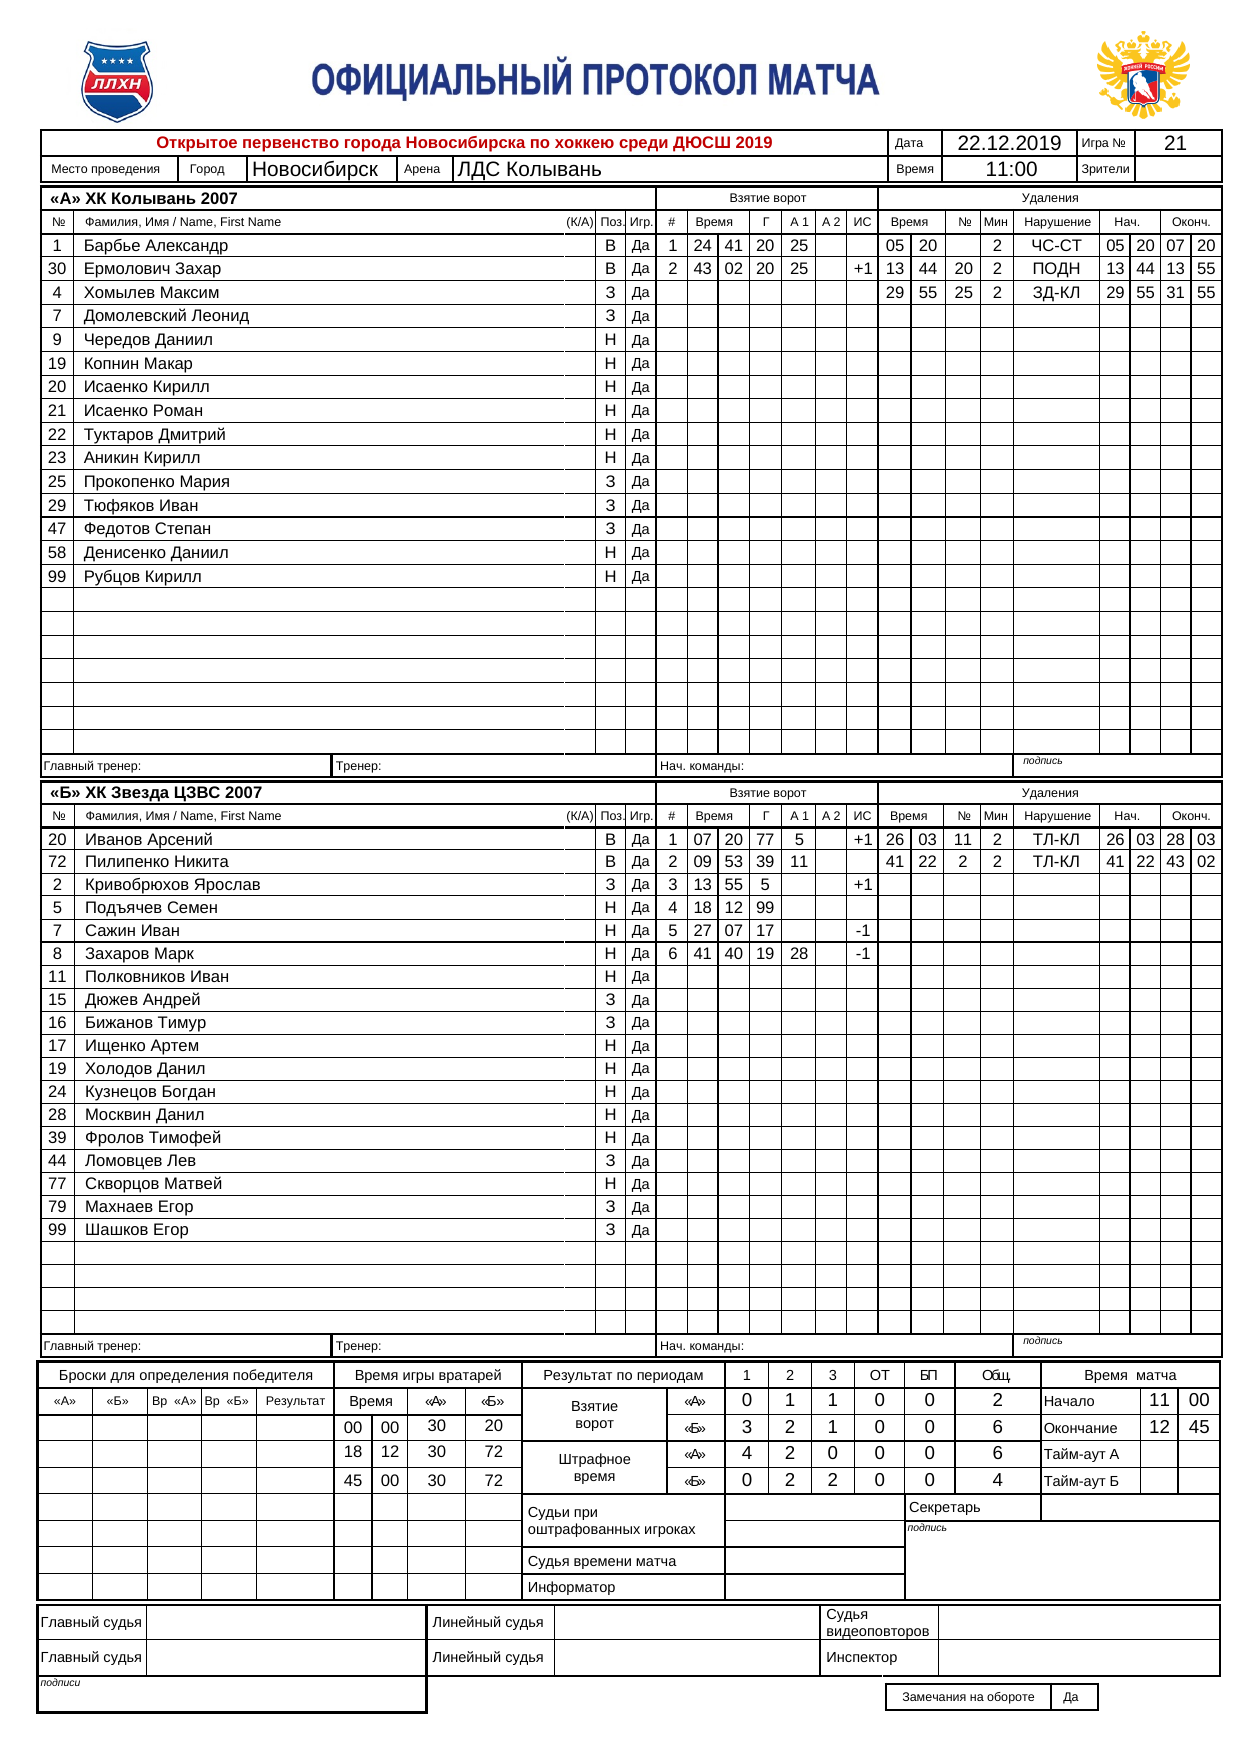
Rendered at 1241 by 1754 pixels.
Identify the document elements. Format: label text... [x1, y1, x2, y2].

table_cell [750, 518, 781, 540]
table_cell [750, 1012, 781, 1033]
table_cell [93, 1494, 147, 1520]
table_cell [847, 423, 877, 445]
table_cell 13 [1100, 257, 1129, 280]
table_cell [1014, 399, 1099, 422]
table_cell № [946, 211, 980, 233]
table_cell [750, 1058, 781, 1079]
table_cell [657, 305, 687, 327]
table_cell [782, 683, 815, 706]
table_cell [1131, 1150, 1160, 1172]
table_cell [565, 1104, 595, 1126]
table_cell [1131, 989, 1160, 1011]
table_cell ЛДС Колывань [454, 157, 887, 181]
table_cell Ищенко Артем [75, 1035, 564, 1057]
table_cell [946, 588, 980, 611]
table_cell [1161, 1173, 1190, 1195]
table_cell 00 [335, 1416, 371, 1440]
table_cell ИС [847, 211, 877, 233]
table_cell [726, 1495, 904, 1520]
table_cell [1131, 636, 1160, 658]
table_cell [816, 1058, 846, 1079]
table_cell 9 [42, 328, 73, 351]
table_cell [1099, 1682, 1220, 1711]
table_cell Оконч. [1161, 805, 1221, 826]
table_cell [847, 1058, 877, 1079]
table_cell 77 [42, 1173, 74, 1195]
table_cell [816, 470, 846, 493]
table_cell [750, 494, 781, 516]
table_cell [1014, 494, 1099, 516]
table_cell [688, 1104, 717, 1126]
table_cell [688, 1265, 717, 1287]
table_cell 2 [956, 1389, 1040, 1413]
table_cell [719, 446, 749, 469]
table_cell [1161, 399, 1190, 422]
table_cell З [596, 874, 625, 895]
table_cell [981, 896, 1013, 918]
table_cell [688, 707, 717, 729]
table_cell [1131, 730, 1160, 753]
table_cell [657, 966, 687, 987]
table_cell Линейный судья [428, 1606, 554, 1639]
table_cell [912, 1196, 943, 1218]
table_cell [847, 518, 877, 540]
table_cell [946, 235, 980, 256]
table_cell Да [626, 1081, 655, 1103]
table_cell 0 [726, 1468, 768, 1493]
table_cell [1161, 423, 1190, 445]
table_cell [750, 989, 781, 1011]
table_cell 28 [1161, 829, 1190, 849]
table_cell [912, 730, 945, 753]
table_cell [1192, 565, 1221, 587]
table_cell [750, 730, 781, 753]
table_cell Исаенко Кирилл [74, 376, 564, 398]
table_cell Да [626, 943, 655, 964]
table_cell [626, 707, 655, 729]
table_cell [1131, 612, 1160, 634]
table_cell Тренер: [333, 1335, 655, 1356]
table_cell [847, 1196, 877, 1218]
table_cell [912, 966, 943, 987]
table_cell [257, 1547, 333, 1573]
table_cell [879, 494, 910, 516]
table_cell Н [596, 896, 625, 918]
table_cell [1014, 518, 1099, 540]
table_cell [750, 612, 781, 634]
table_cell Да [626, 989, 655, 1011]
table_cell 20 [42, 829, 74, 849]
table_cell [946, 659, 980, 682]
table_cell [750, 1288, 781, 1310]
table_cell [1100, 730, 1129, 753]
table_cell [944, 989, 980, 1011]
table_cell [750, 1242, 781, 1264]
table_cell [981, 1127, 1013, 1149]
table_cell 05 [1100, 235, 1129, 256]
table_cell [657, 1012, 687, 1033]
table_cell [1131, 1219, 1160, 1241]
table_cell [565, 920, 595, 941]
table_cell [944, 1035, 980, 1057]
table_cell Н [596, 352, 625, 374]
table_cell Бижанов Тимур [75, 1012, 564, 1033]
table_cell [257, 1441, 333, 1467]
table_cell [335, 1494, 371, 1520]
table_cell [879, 659, 910, 682]
table_cell [1192, 1012, 1221, 1033]
table_cell [879, 683, 910, 706]
table_cell Да [626, 470, 655, 493]
table_cell [944, 1196, 980, 1218]
table_cell [912, 588, 945, 611]
table_cell [816, 1173, 846, 1195]
table_cell «А» [668, 1442, 724, 1467]
table_cell «А» [408, 1389, 465, 1413]
table_cell [981, 1150, 1013, 1172]
table_cell [946, 399, 980, 422]
table_cell [1014, 1012, 1099, 1033]
table_cell [816, 707, 846, 729]
table_cell Штрафное время [523, 1442, 666, 1493]
table_cell [202, 1494, 256, 1520]
table_cell [202, 1441, 256, 1467]
table_cell [1192, 943, 1221, 964]
table_cell 2 [944, 850, 980, 872]
table_cell Да [626, 376, 655, 398]
table_cell 44 [1131, 257, 1160, 280]
table_cell [782, 470, 815, 493]
table_cell [688, 636, 717, 658]
table_cell [1161, 541, 1190, 564]
table_cell [565, 470, 595, 493]
table_cell [912, 1150, 943, 1172]
table_cell [565, 730, 595, 753]
table_cell [1141, 1441, 1177, 1467]
table_cell 1 [812, 1415, 854, 1440]
table_cell Город [179, 157, 246, 181]
table_cell [257, 1416, 333, 1440]
table_cell Время [889, 157, 941, 181]
table_cell «А» [668, 1389, 724, 1413]
table_cell [202, 1468, 256, 1493]
table_cell [657, 659, 687, 682]
table_cell [981, 920, 1013, 941]
table_cell [719, 612, 749, 634]
table_cell Нач. [1100, 211, 1160, 233]
table_cell 0 [905, 1415, 954, 1440]
picture [5, 28, 1197, 129]
table_cell 00 [373, 1416, 407, 1440]
table_cell [688, 612, 717, 634]
table_cell [816, 376, 846, 398]
table_cell [912, 1288, 943, 1310]
table_cell 22 [42, 423, 73, 445]
table_header Удаления [879, 188, 1221, 209]
table_cell [1100, 920, 1129, 941]
table_cell [816, 494, 846, 516]
table_cell [944, 896, 980, 918]
table_cell 58 [42, 541, 73, 564]
table_cell [944, 874, 980, 895]
table_cell [565, 1127, 595, 1149]
table_cell [1014, 707, 1099, 729]
table_cell [39, 1574, 92, 1599]
table_cell [847, 376, 877, 398]
table_cell [565, 281, 595, 303]
table_cell [148, 1441, 201, 1467]
table_cell Новосибирск [248, 157, 396, 181]
table_cell [1100, 943, 1129, 964]
table_cell 0 [855, 1442, 904, 1467]
table_cell [657, 730, 687, 753]
table_cell [782, 399, 815, 422]
table_cell Вр «Б» [202, 1389, 256, 1413]
table_cell [466, 1521, 521, 1546]
table_header 3 [812, 1363, 854, 1387]
table_cell [565, 494, 595, 516]
table_cell [565, 1242, 595, 1264]
table_cell Исаенко Роман [74, 399, 564, 422]
table_cell [626, 1288, 655, 1310]
table_cell [1131, 1242, 1160, 1264]
table_cell 45 [1179, 1415, 1219, 1440]
table_cell Хомылев Максим [74, 281, 564, 303]
table_cell 25 [782, 235, 815, 256]
table_cell [1192, 1173, 1221, 1195]
table_cell [912, 423, 945, 445]
table_cell [816, 541, 846, 564]
table_cell [257, 1521, 333, 1546]
table_cell 13 [879, 257, 910, 280]
table_cell [1100, 1127, 1129, 1149]
table_cell [596, 1311, 625, 1333]
table_cell Холодов Данил [75, 1058, 564, 1079]
table_cell [408, 1547, 465, 1573]
table_cell [565, 305, 595, 327]
table_cell 26 [1100, 829, 1129, 849]
table_cell Рубцов Кирилл [74, 565, 564, 587]
table_cell 26 [879, 829, 910, 849]
table_cell [626, 588, 655, 611]
table_cell Да [626, 966, 655, 987]
table_cell [688, 1058, 717, 1079]
table_cell [879, 541, 910, 564]
table_cell 30 [408, 1416, 465, 1440]
table_cell Сажин Иван [75, 920, 564, 941]
table_cell Г [750, 805, 781, 826]
table_cell [1192, 612, 1221, 634]
table_cell 13 [1161, 257, 1190, 280]
table_cell Да [626, 281, 655, 303]
table_cell [1161, 874, 1190, 895]
table_cell [1161, 518, 1190, 540]
table_cell [373, 1574, 407, 1599]
table_cell Н [596, 1058, 625, 1079]
table_cell [944, 1311, 980, 1333]
table_cell [1161, 659, 1190, 682]
table_header Взятие ворот [657, 188, 877, 209]
table_cell [981, 1196, 1013, 1218]
table_cell [944, 966, 980, 987]
table_cell подпись [1014, 1335, 1221, 1356]
table_cell А 1 [782, 805, 815, 826]
table_cell 0 [855, 1389, 904, 1413]
table_cell [1161, 920, 1190, 941]
table_cell [657, 281, 687, 303]
table_cell [657, 1288, 687, 1310]
table_cell [912, 494, 945, 516]
table_cell Секретарь [906, 1495, 1040, 1520]
table_cell [879, 707, 910, 729]
table_cell [93, 1574, 147, 1599]
table_cell В [596, 235, 625, 256]
table_cell [626, 683, 655, 706]
table_cell [719, 541, 749, 564]
table_cell [596, 636, 625, 658]
table_cell # [657, 805, 687, 826]
table_cell Поз. [596, 805, 625, 826]
table_cell [626, 659, 655, 682]
table_cell Да [626, 565, 655, 587]
table_cell [750, 1127, 781, 1149]
table_cell В [596, 257, 625, 280]
table_cell З [596, 1150, 625, 1172]
table_cell [75, 1311, 564, 1333]
table_cell # [657, 211, 687, 233]
table_cell [93, 1441, 147, 1467]
table_cell [657, 989, 687, 1011]
table_cell [1131, 1081, 1160, 1103]
table_cell [782, 1219, 815, 1241]
table_cell [879, 588, 910, 611]
table_cell [565, 612, 595, 634]
table_cell [750, 1035, 781, 1057]
table_cell [1161, 730, 1190, 753]
table_cell З [596, 518, 625, 540]
table_cell [1014, 305, 1099, 327]
table_cell (К/А) [565, 211, 595, 233]
table_cell [981, 541, 1013, 564]
table_cell [719, 683, 749, 706]
table_cell [1192, 1150, 1221, 1172]
table_cell [657, 1311, 687, 1333]
table_cell 53 [719, 850, 749, 872]
table_cell [257, 1494, 333, 1520]
table_cell -1 [847, 943, 877, 964]
table_cell [148, 1574, 201, 1599]
table_cell [74, 683, 564, 706]
table_cell [1131, 1265, 1160, 1287]
table_cell [408, 1574, 465, 1599]
table_cell 16 [42, 1012, 74, 1033]
table_cell [257, 1468, 333, 1493]
table_cell [1192, 470, 1221, 493]
table_cell [688, 1173, 717, 1195]
table_cell [946, 730, 980, 753]
table_cell [688, 659, 717, 682]
table_cell [42, 612, 73, 634]
table_cell 45 [335, 1468, 371, 1493]
table_cell [1100, 1058, 1129, 1079]
table_cell [1161, 1265, 1190, 1287]
table_cell [1100, 352, 1129, 374]
table_cell [719, 1012, 749, 1033]
table_cell [1131, 1127, 1160, 1149]
table_cell Дюжев Андрей [75, 989, 564, 1011]
table_cell 55 [1192, 257, 1221, 280]
table_cell [750, 305, 781, 327]
table_cell подпись [1014, 755, 1221, 776]
table_cell 20 [750, 257, 781, 280]
table_cell [847, 1311, 877, 1333]
table_cell 30 [408, 1468, 465, 1493]
table_cell Н [596, 541, 625, 564]
table_cell [1161, 1035, 1190, 1057]
table_cell Да [626, 1219, 655, 1241]
table_cell 0 [855, 1468, 904, 1493]
table_cell [1131, 874, 1160, 895]
table_cell 30 [42, 257, 73, 280]
table_cell [1161, 494, 1190, 516]
table_cell [1100, 376, 1129, 398]
table_cell Окончание [1042, 1415, 1140, 1440]
table_cell [202, 1574, 256, 1599]
table_cell [879, 636, 910, 658]
table_cell [1141, 1468, 1177, 1493]
table_cell Москвин Данил [75, 1104, 564, 1126]
table_cell 39 [42, 1127, 74, 1149]
table_cell 28 [42, 1104, 74, 1126]
table_cell Н [596, 1104, 625, 1126]
table_cell [1100, 1311, 1129, 1333]
table_cell [912, 636, 945, 658]
table_cell [981, 1104, 1013, 1126]
table_cell [1014, 1058, 1099, 1079]
table_cell [750, 1173, 781, 1195]
table_cell [782, 1081, 815, 1103]
table_cell [1131, 1058, 1160, 1079]
table_cell [74, 636, 564, 658]
table_cell Судьи при оштрафованных игроках [523, 1495, 724, 1546]
table_cell [912, 352, 945, 374]
table_cell [688, 470, 717, 493]
table_cell [912, 1058, 943, 1079]
table_cell 44 [42, 1150, 74, 1172]
table_cell [782, 874, 815, 895]
table_cell [1192, 1219, 1221, 1241]
table_cell [912, 1127, 943, 1149]
table_cell [1100, 683, 1129, 706]
table_header Удаления [879, 783, 1221, 803]
table_cell [1014, 1196, 1099, 1218]
table_cell 03 [1192, 829, 1221, 849]
table_cell [565, 1058, 595, 1079]
table_cell [879, 305, 910, 327]
table_cell [719, 1242, 749, 1264]
table_cell [847, 588, 877, 611]
table_cell Прокопенко Мария [74, 470, 564, 493]
table_cell Да [626, 920, 655, 941]
table_cell [981, 683, 1013, 706]
table_cell [946, 683, 980, 706]
table_cell [1014, 1288, 1099, 1310]
table_cell 4 [42, 281, 73, 303]
table_cell [626, 636, 655, 658]
table_cell [596, 612, 625, 634]
table_cell [912, 446, 945, 469]
table_cell [847, 1012, 877, 1033]
table_cell Да [626, 305, 655, 327]
table_cell Да [626, 829, 655, 849]
table_cell Место проведения [42, 157, 177, 181]
table_cell [1131, 896, 1160, 918]
table_cell [1192, 1242, 1221, 1264]
table_cell [879, 1311, 910, 1333]
table_cell Да [626, 1012, 655, 1033]
table_cell [816, 1127, 846, 1149]
table_cell [981, 612, 1013, 634]
table_cell [688, 1196, 717, 1218]
table_cell [1100, 470, 1129, 493]
table_cell [912, 470, 945, 493]
table_cell [148, 1468, 201, 1493]
table_cell [1014, 966, 1099, 987]
table_cell [39, 1547, 92, 1573]
table_cell [1014, 612, 1099, 634]
table_cell [879, 920, 910, 941]
table_cell [816, 1288, 846, 1310]
table_cell Фамилия, Имя / Name, First Name [75, 805, 565, 826]
table_cell [944, 1012, 980, 1033]
table_cell [42, 1242, 74, 1264]
table_cell [93, 1547, 147, 1573]
table_header Взятие ворот [657, 783, 877, 803]
table_cell [1100, 707, 1129, 729]
table_cell [750, 328, 781, 351]
table_cell [688, 730, 717, 753]
table_cell Туктаров Дмитрий [74, 423, 564, 445]
table_cell [847, 966, 877, 987]
table_cell [782, 707, 815, 729]
table_cell [688, 565, 717, 587]
table_cell [782, 281, 815, 303]
table_cell [782, 1242, 815, 1264]
table_cell [719, 1311, 749, 1333]
table_cell Да [626, 1127, 655, 1149]
table_cell Да [626, 874, 655, 895]
table_cell [879, 730, 910, 753]
table_cell [657, 1081, 687, 1103]
table_cell 27 [688, 920, 717, 941]
table_cell Г [750, 211, 781, 233]
table_cell [1192, 1081, 1221, 1103]
table_cell [555, 1640, 819, 1675]
table_cell [1014, 659, 1099, 682]
table_cell [565, 1150, 595, 1172]
table_cell 5 [782, 829, 815, 849]
table_cell [816, 1196, 846, 1218]
table_cell 5 [42, 896, 74, 918]
table_cell [688, 1150, 717, 1172]
table_cell [719, 1173, 749, 1195]
table_cell [1100, 588, 1129, 611]
table_cell 1 [657, 829, 687, 849]
table_cell [912, 305, 945, 327]
table_cell Зрители [1078, 157, 1134, 181]
table_cell [750, 659, 781, 682]
table_cell [565, 636, 595, 658]
table_cell [946, 423, 980, 445]
table_cell А 2 [816, 805, 846, 826]
table_cell [1161, 446, 1190, 469]
table_cell 2 [769, 1468, 811, 1493]
table_cell [912, 1265, 943, 1287]
table_cell 12 [1141, 1415, 1177, 1440]
table_cell Время [688, 805, 749, 826]
table_cell [1131, 659, 1160, 682]
table_cell [1042, 1495, 1219, 1520]
table_cell [946, 446, 980, 469]
table_cell [879, 328, 910, 351]
table_cell [782, 446, 815, 469]
table_cell [1131, 1012, 1160, 1033]
table_cell [847, 352, 877, 374]
table_cell [1131, 1035, 1160, 1057]
table_cell [847, 683, 877, 706]
table_cell [847, 446, 877, 469]
table_header Дата [889, 131, 941, 155]
table_cell 3 [726, 1415, 768, 1440]
table_cell [879, 612, 910, 634]
table_cell 29 [1100, 281, 1129, 303]
table_cell [847, 1127, 877, 1149]
table_cell [816, 989, 846, 1011]
table_cell [981, 1035, 1013, 1057]
table_cell [1014, 423, 1099, 445]
table_cell [1192, 730, 1221, 753]
table_cell «Б» [668, 1415, 724, 1440]
table_cell Мин [981, 805, 1013, 826]
table_cell [912, 874, 943, 895]
table_cell [879, 446, 910, 469]
table_cell [1014, 943, 1099, 964]
table_cell [879, 1012, 910, 1033]
table_cell 20 [912, 235, 945, 256]
table_cell [1014, 1035, 1099, 1057]
table_cell 99 [42, 565, 73, 587]
table_cell [847, 989, 877, 1011]
table_cell [981, 565, 1013, 587]
table_cell [750, 966, 781, 987]
table_cell 20 [42, 376, 73, 398]
table_cell [944, 1081, 980, 1103]
table_cell [847, 281, 877, 303]
table_cell [847, 1173, 877, 1195]
table_cell [1100, 874, 1129, 895]
table_cell [816, 1311, 846, 1333]
table_cell [1100, 305, 1129, 327]
table_cell 11 [944, 829, 980, 849]
table_cell 77 [750, 829, 781, 849]
table_header Броски для определения победителя [39, 1363, 333, 1387]
table_cell [981, 446, 1013, 469]
table_cell [782, 518, 815, 540]
table_cell [657, 1058, 687, 1079]
table_cell Да [626, 1196, 655, 1218]
table_cell [981, 966, 1013, 987]
table_cell 55 [719, 874, 749, 895]
table_cell [750, 376, 781, 398]
table_cell [944, 1127, 980, 1149]
table_cell 07 [719, 920, 749, 941]
table_cell 0 [812, 1442, 854, 1467]
table_cell [1192, 1288, 1221, 1310]
table_cell 0 [905, 1442, 954, 1467]
table_cell [596, 588, 625, 611]
table_cell Фролов Тимофей [75, 1127, 564, 1149]
table_cell [847, 1035, 877, 1057]
table_cell Полковников Иван [75, 966, 564, 987]
table_cell [981, 1012, 1013, 1033]
table_cell Да [626, 446, 655, 469]
table_cell [847, 1265, 877, 1287]
table_cell [1014, 1219, 1099, 1241]
table_cell [39, 1521, 92, 1546]
table_cell [719, 1150, 749, 1172]
table_cell [1131, 423, 1160, 445]
table_cell [912, 989, 943, 1011]
table_cell [782, 376, 815, 398]
table_cell [1014, 1173, 1099, 1195]
table_cell [1131, 707, 1160, 729]
table_cell Тайм-аут Б [1042, 1468, 1140, 1493]
table_cell [1161, 966, 1190, 987]
table_cell [1192, 1311, 1221, 1333]
table_cell 07 [688, 829, 717, 849]
table_cell 20 [946, 257, 980, 280]
table_cell [1161, 896, 1190, 918]
table_cell [688, 328, 717, 351]
table_cell [688, 1081, 717, 1103]
table_cell 00 [1179, 1389, 1219, 1413]
table_cell [816, 257, 846, 280]
table_cell Н [596, 328, 625, 351]
table_cell [912, 1104, 943, 1126]
table_cell [688, 966, 717, 987]
table_cell 2 [769, 1442, 811, 1467]
table_cell [750, 636, 781, 658]
table_cell [816, 943, 846, 964]
table_cell [565, 423, 595, 445]
table_cell [1014, 1081, 1099, 1103]
table_cell [657, 352, 687, 374]
table_cell [1014, 874, 1099, 895]
table_cell [657, 1242, 687, 1264]
table_cell [816, 1242, 846, 1264]
table_cell [981, 874, 1013, 895]
table_cell Иванов Арсений [75, 829, 564, 849]
table_cell 39 [750, 850, 781, 872]
table_cell [782, 612, 815, 634]
table_cell [1161, 470, 1190, 493]
table_cell [946, 707, 980, 729]
table_cell [1192, 305, 1221, 327]
table_header Замечания на обороте [887, 1685, 1050, 1709]
table_cell [719, 423, 749, 445]
table_cell [879, 874, 910, 895]
table_cell [847, 1242, 877, 1264]
table_cell [657, 1219, 687, 1241]
table_cell [816, 1012, 846, 1033]
table_cell [750, 352, 781, 374]
table_cell Нач. команды: [657, 755, 1012, 776]
table_cell [565, 376, 595, 398]
table_cell З [596, 989, 625, 1011]
table_cell [782, 920, 815, 941]
table_cell [1100, 446, 1129, 469]
table_cell [981, 707, 1013, 729]
table_cell [1131, 518, 1160, 540]
table_cell [1100, 989, 1129, 1011]
table_cell [816, 1265, 846, 1287]
table_cell [42, 683, 73, 706]
table_cell [1131, 1196, 1160, 1218]
table_cell Ермолович Захар [74, 257, 564, 280]
table_cell [946, 636, 980, 658]
table_cell [782, 1150, 815, 1172]
table_cell 41 [1100, 850, 1129, 872]
table_cell [1161, 1127, 1190, 1149]
table_cell Начало [1042, 1389, 1140, 1413]
table_cell [1014, 1150, 1099, 1172]
table_cell подпись [906, 1522, 1219, 1599]
table_cell [981, 1081, 1013, 1103]
table_cell [688, 399, 717, 422]
table_cell [1161, 612, 1190, 634]
table_cell Да [626, 1173, 655, 1195]
table_cell [688, 1127, 717, 1149]
table_cell [1161, 305, 1190, 327]
table_cell [626, 1242, 655, 1264]
table_cell [39, 1494, 92, 1520]
table_cell [1161, 1058, 1190, 1079]
table_cell [1100, 541, 1129, 564]
table_cell [981, 305, 1013, 327]
table_cell [1014, 989, 1099, 1011]
table_cell 28 [782, 943, 815, 964]
table_cell 1 [812, 1389, 854, 1413]
table_header Время игры вратарей [335, 1363, 521, 1387]
table_cell ТЛ-КЛ [1014, 850, 1099, 872]
table_cell [148, 1416, 201, 1440]
table_cell [202, 1547, 256, 1573]
table_cell [565, 943, 595, 964]
table_cell [565, 1012, 595, 1033]
table_cell [847, 470, 877, 493]
table_cell [1100, 612, 1129, 634]
table_cell [816, 352, 846, 374]
table_cell [428, 1677, 882, 1711]
table_cell [944, 1219, 980, 1241]
table_cell [1192, 423, 1221, 445]
table_cell [782, 328, 815, 351]
table_cell [879, 896, 910, 918]
table_cell [93, 1416, 147, 1440]
table_cell 02 [719, 257, 749, 280]
table_cell [93, 1521, 147, 1546]
table_cell [719, 352, 749, 374]
table_cell 4 [657, 896, 687, 918]
table_cell [782, 659, 815, 682]
table_cell 0 [905, 1389, 954, 1413]
table_cell [1131, 376, 1160, 398]
table_cell [688, 494, 717, 516]
table_cell [565, 1288, 595, 1310]
table_cell [565, 707, 595, 729]
table_cell 12 [373, 1441, 407, 1467]
table_cell +1 [847, 874, 877, 895]
table_cell 23 [42, 446, 73, 469]
table_cell [981, 470, 1013, 493]
table_cell [883, 1677, 1220, 1681]
table_cell [565, 659, 595, 682]
table_cell [879, 1150, 910, 1172]
table_cell [657, 541, 687, 564]
table_cell [879, 1219, 910, 1241]
table_cell [657, 588, 687, 611]
table_cell [750, 399, 781, 422]
table_cell Игр. [626, 211, 655, 233]
table_cell [782, 989, 815, 1011]
table_cell [912, 920, 943, 941]
table_cell 55 [1192, 281, 1221, 303]
table_cell [466, 1494, 521, 1520]
table_cell [42, 1265, 74, 1287]
table_cell [847, 1150, 877, 1172]
table_cell [847, 1288, 877, 1310]
table_cell [93, 1468, 147, 1493]
table_cell [719, 588, 749, 611]
table_cell [782, 636, 815, 658]
table_cell [782, 1012, 815, 1033]
table_cell [782, 1265, 815, 1287]
table_cell [912, 1219, 943, 1241]
table_cell [373, 1494, 407, 1520]
table_cell [981, 423, 1013, 445]
table_cell [657, 565, 687, 587]
table_cell [782, 1104, 815, 1126]
table_cell 47 [42, 518, 73, 540]
table_cell [1100, 423, 1129, 445]
table_cell [816, 896, 846, 918]
table_cell [946, 494, 980, 516]
table_cell [1131, 1311, 1160, 1333]
table_cell 11 [782, 850, 815, 872]
table_cell [657, 1173, 687, 1195]
table_cell [1192, 989, 1221, 1011]
table_cell Н [596, 1035, 625, 1057]
table_cell 22 [912, 850, 943, 872]
table_cell [1014, 896, 1099, 918]
table_cell [719, 1265, 749, 1287]
table_cell [1131, 352, 1160, 374]
table_cell [1192, 399, 1221, 422]
table_cell [981, 1173, 1013, 1195]
table_header «Б» ХК Звезда ЦЗВС 2007 [42, 783, 655, 803]
table_cell Кривобрюхов Ярослав [75, 874, 564, 895]
table_cell 29 [879, 281, 910, 303]
table_cell [565, 1173, 595, 1195]
table_cell [719, 730, 749, 753]
table_header Игра № [1078, 131, 1134, 155]
table_cell Н [596, 1173, 625, 1195]
table_cell [879, 1127, 910, 1149]
table_cell [596, 659, 625, 682]
table_cell [912, 683, 945, 706]
table_cell [719, 636, 749, 658]
table_cell [1192, 328, 1221, 351]
table_cell [1100, 1242, 1129, 1264]
table_cell [1100, 399, 1129, 422]
table_cell [408, 1494, 465, 1520]
table_cell [750, 565, 781, 587]
table_cell [565, 874, 595, 895]
table_cell [335, 1574, 371, 1599]
table_cell Захаров Марк [75, 943, 564, 964]
table_cell 02 [1192, 850, 1221, 872]
table_cell [1100, 328, 1129, 351]
table_cell [944, 1173, 980, 1195]
table_cell [565, 1081, 595, 1103]
table_cell [657, 1035, 687, 1057]
table_cell [466, 1547, 521, 1573]
table_cell [1131, 588, 1160, 611]
table_cell [719, 376, 749, 398]
table_cell [42, 659, 73, 682]
table_cell [782, 423, 815, 445]
table_cell [912, 1173, 943, 1195]
table_cell [981, 943, 1013, 964]
table_cell [879, 943, 910, 964]
table_cell З [596, 281, 625, 303]
table_cell [847, 850, 877, 872]
table_cell 1 [769, 1389, 811, 1413]
table_cell «Б » [466, 1389, 521, 1413]
table_cell [750, 707, 781, 729]
table_cell [1131, 494, 1160, 516]
table_cell [981, 989, 1013, 1011]
table_cell З [596, 305, 625, 327]
table_cell [847, 541, 877, 564]
table_cell [1131, 683, 1160, 706]
table_cell [816, 683, 846, 706]
table_cell +1 [847, 257, 877, 280]
table_cell 20 [719, 829, 749, 849]
table_cell [879, 1058, 910, 1079]
table_cell [1192, 1104, 1221, 1126]
table_cell 17 [750, 920, 781, 941]
table_cell [1100, 966, 1129, 987]
table_cell 41 [719, 235, 749, 256]
table_cell [981, 328, 1013, 351]
table_cell [719, 966, 749, 987]
table_cell 2 [981, 829, 1013, 849]
table_cell [74, 612, 564, 634]
table_cell [148, 1521, 201, 1546]
table_cell Барбье Александр [74, 235, 564, 256]
table_cell [1131, 328, 1160, 351]
table_cell [1100, 1265, 1129, 1287]
table_cell 55 [912, 281, 945, 303]
table_cell [1131, 920, 1160, 941]
table_cell Судья видеоповторов [821, 1606, 938, 1639]
table_cell Информатор [523, 1575, 724, 1599]
table_cell [750, 1196, 781, 1218]
table_cell [1100, 659, 1129, 682]
table_cell [1131, 399, 1160, 422]
table_cell Н [596, 446, 625, 469]
table_cell 19 [42, 352, 73, 374]
table_cell [1161, 707, 1190, 729]
table_cell [1161, 376, 1190, 398]
table_cell [657, 376, 687, 398]
table_cell [847, 328, 877, 351]
table_cell [981, 399, 1013, 422]
table_cell 19 [42, 1058, 74, 1079]
table_cell [596, 1265, 625, 1287]
table_cell [944, 1150, 980, 1172]
table_cell [981, 1265, 1013, 1287]
table_cell [596, 683, 625, 706]
table_cell 11 [42, 966, 74, 987]
table_cell [565, 989, 595, 1011]
table_cell [1192, 494, 1221, 516]
table_cell 30 [408, 1441, 465, 1467]
table_cell [750, 1150, 781, 1172]
table_cell [1100, 494, 1129, 516]
table_cell [879, 1242, 910, 1264]
table_cell [879, 1288, 910, 1310]
table_cell [1014, 1127, 1099, 1149]
table_cell [981, 494, 1013, 516]
table_cell ПОДН [1014, 257, 1099, 280]
table_cell [1131, 1104, 1160, 1126]
table_cell [1014, 1265, 1099, 1287]
table_cell 15 [42, 989, 74, 1011]
table_cell В [596, 850, 625, 872]
table_cell [565, 829, 595, 849]
table_cell [626, 1311, 655, 1333]
table_cell [1131, 943, 1160, 964]
table_cell [879, 470, 910, 493]
table_cell [1014, 565, 1099, 587]
table_cell Да [626, 1150, 655, 1172]
table_cell Скворцов Матвей [75, 1173, 564, 1195]
table_cell [879, 1265, 910, 1287]
table_cell Подъячев Семен [75, 896, 564, 918]
table_cell Махнаев Егор [75, 1196, 564, 1218]
table_cell № [944, 805, 980, 826]
table_cell [688, 1311, 717, 1333]
table_cell [1014, 683, 1099, 706]
table_cell -1 [847, 920, 877, 941]
table_cell [657, 494, 687, 516]
table_cell [939, 1606, 1219, 1639]
table_cell Главный тренер: [42, 1335, 330, 1356]
table_header Время матча [1042, 1363, 1219, 1387]
table_cell З [596, 494, 625, 516]
table_cell [1179, 1468, 1219, 1493]
table_cell [847, 494, 877, 516]
table_cell [74, 730, 564, 753]
table_cell Нач. [1100, 805, 1160, 826]
table_cell [1014, 1104, 1099, 1126]
table_cell 5 [750, 874, 781, 895]
table_cell [981, 352, 1013, 374]
table_cell [565, 565, 595, 587]
table_cell [565, 399, 595, 422]
table_cell Аникин Кирилл [74, 446, 564, 469]
table_cell [719, 518, 749, 540]
table_cell 99 [750, 896, 781, 918]
table_cell [847, 1104, 877, 1126]
table_cell [596, 730, 625, 753]
table_cell Да [626, 423, 655, 445]
table_cell [912, 1081, 943, 1103]
table_header Результат по периодам [523, 1363, 724, 1387]
table_cell Н [596, 399, 625, 422]
table_cell А 1 [782, 211, 815, 233]
table_cell Да [626, 235, 655, 256]
table_cell [657, 446, 687, 469]
table_cell Да [626, 896, 655, 918]
table_cell [782, 494, 815, 516]
table_cell [1014, 376, 1099, 398]
table_cell (К/А) [565, 805, 595, 826]
table_cell [202, 1521, 256, 1546]
table_cell [847, 730, 877, 753]
table_cell [688, 305, 717, 327]
table_cell [782, 1058, 815, 1079]
table_cell [565, 966, 595, 987]
table_cell [1136, 157, 1221, 181]
table_cell 7 [42, 305, 73, 327]
table_cell [719, 281, 749, 303]
table_cell Н [596, 1127, 625, 1149]
table_cell 21 [42, 399, 73, 422]
table_cell Время [335, 1389, 407, 1413]
table_cell [912, 1012, 943, 1033]
table_cell [750, 1219, 781, 1241]
table_cell [1100, 1173, 1129, 1195]
table_cell [981, 659, 1013, 682]
table_cell [719, 565, 749, 587]
table_cell Да [626, 850, 655, 872]
table_cell [782, 352, 815, 374]
table_cell [565, 1035, 595, 1057]
table_cell [816, 636, 846, 658]
table_cell ЧС-СТ [1014, 235, 1099, 256]
table_cell 11 [1141, 1389, 1177, 1413]
table_header 22.12.2019 [943, 131, 1076, 155]
table_cell 18 [335, 1441, 371, 1467]
table_cell № [42, 805, 74, 826]
table_cell [816, 1104, 846, 1126]
table_cell [912, 1242, 943, 1264]
table_cell 12 [719, 896, 749, 918]
table_cell [946, 541, 980, 564]
table_cell [1192, 659, 1221, 682]
table_cell Вр «А» [148, 1389, 201, 1413]
table_cell [944, 1058, 980, 1079]
table_cell Нарушение [1014, 805, 1099, 826]
table_cell [1192, 518, 1221, 540]
table_cell [1014, 920, 1099, 941]
table_cell [565, 588, 595, 611]
table_cell «Б» [668, 1468, 724, 1493]
table_cell [688, 352, 717, 374]
table_cell [946, 612, 980, 634]
table_cell [1100, 565, 1129, 587]
table_cell [373, 1547, 407, 1573]
table_cell Н [596, 423, 625, 445]
table_cell [1014, 730, 1099, 753]
table_cell [1161, 328, 1190, 351]
table_cell [981, 1242, 1013, 1264]
table_cell +1 [847, 829, 877, 849]
table_cell Игр. [626, 805, 655, 826]
table_cell 2 [657, 850, 687, 872]
table_cell [1192, 352, 1221, 374]
table_cell 07 [1161, 235, 1190, 256]
table_cell [719, 1196, 749, 1218]
table_cell Да [626, 352, 655, 374]
table_cell Тренер: [333, 755, 655, 776]
table_cell [816, 874, 846, 895]
table_cell Главный судья [39, 1606, 146, 1639]
table_cell 11:00 [943, 157, 1076, 181]
table_cell [719, 328, 749, 351]
table_cell [1100, 518, 1129, 540]
table_cell Н [596, 943, 625, 964]
table_cell 3 [657, 874, 687, 895]
table_cell [1100, 1081, 1129, 1103]
table_cell [816, 1035, 846, 1057]
table_cell З [596, 470, 625, 493]
table_cell [939, 1640, 1219, 1675]
table_cell [1192, 896, 1221, 918]
table_cell [981, 1311, 1013, 1333]
table_cell [1161, 1081, 1190, 1103]
table_cell [657, 707, 687, 729]
table_cell [981, 1288, 1013, 1310]
table_cell [1014, 470, 1099, 493]
table_cell Да [626, 494, 655, 516]
table_cell [42, 588, 73, 611]
table_cell [565, 235, 595, 256]
table_cell [847, 565, 877, 587]
table_cell 0 [726, 1389, 768, 1413]
table_cell [816, 920, 846, 941]
table_cell 55 [1131, 281, 1160, 303]
table_cell [879, 399, 910, 422]
table_cell [944, 1242, 980, 1264]
table_cell [1014, 588, 1099, 611]
table_cell [1192, 636, 1221, 658]
table_cell ЗД-КЛ [1014, 281, 1099, 303]
table_header 1 [726, 1363, 768, 1387]
table_cell [912, 518, 945, 540]
table_cell Да [626, 1104, 655, 1126]
table_cell [75, 1288, 564, 1310]
table_cell Пилипенко Никита [75, 850, 564, 872]
table_cell [816, 966, 846, 987]
table_cell Мин [981, 211, 1013, 233]
table_cell [565, 683, 595, 706]
table_cell [816, 305, 846, 327]
table_cell [657, 470, 687, 493]
table_cell Время [879, 805, 943, 826]
table_cell З [596, 1012, 625, 1033]
table_cell [946, 565, 980, 587]
table_cell [1014, 446, 1099, 469]
table_cell [1192, 966, 1221, 987]
table_cell Кузнецов Богдан [75, 1081, 564, 1103]
table_cell [1161, 565, 1190, 587]
table_cell [1161, 1150, 1190, 1172]
table_cell [944, 1288, 980, 1310]
table_cell [565, 328, 595, 351]
table_cell Да [626, 399, 655, 422]
table_cell [912, 399, 945, 422]
table_cell 03 [1131, 829, 1160, 849]
table_cell [565, 1265, 595, 1287]
table_cell [657, 1127, 687, 1149]
table_cell [782, 966, 815, 987]
table_cell [466, 1574, 521, 1599]
table_cell № [42, 211, 73, 233]
table_cell З [596, 1219, 625, 1241]
table_cell Арена [398, 157, 452, 181]
table_cell Нарушение [1014, 211, 1099, 233]
table_cell [1100, 1219, 1129, 1241]
table_cell Чередов Даниил [74, 328, 564, 351]
table_cell [1161, 588, 1190, 611]
table_cell [816, 588, 846, 611]
table_cell [981, 376, 1013, 398]
table_cell [1161, 636, 1190, 658]
table_cell 43 [688, 257, 717, 280]
table_cell [1131, 565, 1160, 587]
table_cell [657, 399, 687, 422]
table_cell [912, 659, 945, 682]
table_cell [1014, 352, 1099, 374]
table_cell [688, 423, 717, 445]
table_cell [782, 565, 815, 587]
table_cell [335, 1521, 371, 1546]
table_cell Да [626, 518, 655, 540]
table_cell [335, 1547, 371, 1573]
table_cell [847, 1081, 877, 1103]
table_cell [688, 989, 717, 1011]
table_cell [847, 612, 877, 634]
table_cell [688, 1242, 717, 1264]
table_cell [42, 636, 73, 658]
table_cell [912, 612, 945, 634]
table_cell 43 [1161, 850, 1190, 872]
table_cell [1161, 1311, 1190, 1333]
table_cell [657, 1104, 687, 1126]
table_cell 2 [981, 235, 1013, 256]
table_cell [626, 1265, 655, 1287]
table_cell Н [596, 565, 625, 587]
table_cell [75, 1242, 564, 1264]
table_cell [688, 1035, 717, 1057]
table_cell [847, 305, 877, 327]
table_cell Да [626, 328, 655, 351]
table_cell 72 [466, 1441, 521, 1467]
table_cell [816, 518, 846, 540]
table_cell [1014, 1242, 1099, 1264]
table_cell [147, 1606, 425, 1639]
table_cell [782, 1288, 815, 1310]
table_cell [1100, 1150, 1129, 1172]
table_cell [912, 1311, 943, 1333]
table_cell [688, 588, 717, 611]
table_cell [944, 943, 980, 964]
table_cell [1192, 1035, 1221, 1057]
table_cell [726, 1575, 904, 1599]
table_cell 4 [956, 1468, 1040, 1493]
table_cell [816, 850, 846, 872]
table_cell [1161, 1012, 1190, 1033]
table_cell [688, 376, 717, 398]
table_cell [657, 612, 687, 634]
table_cell [42, 1288, 74, 1310]
table_cell [1161, 943, 1190, 964]
table_cell [1192, 376, 1221, 398]
table_cell Да [626, 541, 655, 564]
table_cell [1014, 636, 1099, 658]
table_cell [847, 659, 877, 682]
table_cell [626, 612, 655, 634]
table_cell [565, 1311, 595, 1333]
table_cell [750, 470, 781, 493]
table_cell [912, 896, 943, 918]
table_cell [879, 1173, 910, 1195]
table_cell [719, 1081, 749, 1103]
table_cell [879, 376, 910, 398]
table_header ОТ [855, 1363, 904, 1387]
table_cell [1100, 1288, 1129, 1310]
table_cell [657, 1196, 687, 1218]
table_cell [596, 707, 625, 729]
table_cell [42, 1311, 74, 1333]
table_cell [912, 1035, 943, 1057]
table_cell [1192, 541, 1221, 564]
table_cell [981, 588, 1013, 611]
table_cell [719, 494, 749, 516]
table_cell Фамилия, Имя / Name, First Name [74, 211, 565, 233]
table_cell [719, 1035, 749, 1057]
table_cell [944, 1265, 980, 1287]
table_header «А» ХК Колывань 2007 [42, 188, 655, 209]
table_cell [1131, 446, 1160, 469]
table_cell Да [626, 1058, 655, 1079]
table_cell [719, 399, 749, 422]
table_cell [946, 470, 980, 493]
table_cell [1161, 1219, 1190, 1241]
table_cell Н [596, 376, 625, 398]
table_cell [719, 1058, 749, 1079]
table_cell [565, 1219, 595, 1241]
table_cell [39, 1441, 92, 1467]
table_cell [1192, 1058, 1221, 1079]
table_cell [657, 518, 687, 540]
table_cell [1014, 328, 1099, 351]
table_cell 72 [466, 1468, 521, 1493]
table_cell [565, 257, 595, 280]
table_cell [879, 1081, 910, 1103]
table_cell [1161, 352, 1190, 374]
table_cell 8 [42, 943, 74, 964]
table_cell [74, 707, 564, 729]
table_cell [816, 328, 846, 351]
table_cell [1179, 1441, 1219, 1467]
table_cell «А» [39, 1389, 92, 1413]
table_cell [1161, 1196, 1190, 1218]
table_cell 20 [750, 235, 781, 256]
table_cell [816, 1150, 846, 1172]
table_cell [847, 1219, 877, 1241]
table_cell [1014, 541, 1099, 564]
table_cell 24 [42, 1081, 74, 1103]
table_cell 41 [879, 850, 910, 872]
table_cell [946, 352, 980, 374]
table_cell [688, 1219, 717, 1241]
table_cell [1192, 1127, 1221, 1149]
table_cell [750, 1311, 781, 1333]
table_cell В [596, 829, 625, 849]
table_cell Поз. [596, 211, 625, 233]
table_cell [719, 659, 749, 682]
table_cell 05 [879, 235, 910, 256]
table_cell [944, 1104, 980, 1126]
table_cell [879, 1104, 910, 1126]
table_cell [1131, 1288, 1160, 1310]
table_cell 79 [42, 1196, 74, 1218]
table_cell [1192, 874, 1221, 895]
table_cell [657, 1150, 687, 1172]
table_cell 2 [812, 1468, 854, 1493]
table_header Открытое первенство города Новосибирска по хоккею среди ДЮСШ 2019 [42, 131, 887, 155]
table_cell Шашков Егор [75, 1219, 564, 1241]
table_cell Тайм-аут А [1042, 1441, 1140, 1467]
table_cell [1100, 1104, 1129, 1126]
table_cell [688, 1012, 717, 1033]
table_cell [1131, 470, 1160, 493]
table_cell Домолевский Леонид [74, 305, 564, 327]
table_cell [42, 707, 73, 729]
table_cell «Б» [93, 1389, 147, 1413]
table_header БП [905, 1363, 954, 1387]
table_cell 2 [981, 850, 1013, 872]
table_cell [879, 518, 910, 540]
table_cell [782, 896, 815, 918]
table_cell [1131, 541, 1160, 564]
table_cell [1014, 1311, 1099, 1333]
table_cell [565, 1196, 595, 1218]
table_cell 31 [1161, 281, 1190, 303]
table_cell [719, 1127, 749, 1149]
table_cell ТЛ-КЛ [1014, 829, 1099, 849]
table_cell [147, 1640, 425, 1675]
table_cell [1100, 896, 1129, 918]
table_cell [42, 730, 73, 753]
table_cell [688, 683, 717, 706]
table_cell [750, 541, 781, 564]
table_cell [626, 730, 655, 753]
table_cell Н [596, 920, 625, 941]
table_cell [657, 683, 687, 706]
table_cell [847, 636, 877, 658]
table_cell [750, 1104, 781, 1126]
table_cell [816, 612, 846, 634]
table_cell [782, 588, 815, 611]
table_cell [596, 1242, 625, 1264]
table_header Общ. [956, 1363, 1040, 1387]
table_cell Денисенко Даниил [74, 541, 564, 564]
table_cell 6 [956, 1442, 1040, 1467]
table_cell [1192, 920, 1221, 941]
table_cell [565, 896, 595, 918]
table_cell 00 [373, 1468, 407, 1493]
table_cell [847, 399, 877, 422]
table_cell Главный судья [39, 1640, 146, 1675]
table_cell 24 [688, 235, 717, 256]
table_cell [688, 446, 717, 469]
table_cell [1161, 989, 1190, 1011]
table_cell [657, 328, 687, 351]
table_cell [879, 1035, 910, 1057]
table_cell 2 [657, 257, 687, 280]
table_cell Да [626, 257, 655, 280]
table_cell [981, 730, 1013, 753]
table_cell [719, 1104, 749, 1126]
table_cell Н [596, 1081, 625, 1103]
table_cell [879, 565, 910, 587]
table_cell [750, 683, 781, 706]
table_cell [847, 707, 877, 729]
table_cell З [596, 1196, 625, 1218]
table_cell [912, 541, 945, 564]
table_cell [657, 423, 687, 445]
table_cell [408, 1521, 465, 1546]
table_cell [1161, 1104, 1190, 1126]
table_cell [726, 1521, 904, 1546]
table_cell Инспектор [821, 1640, 938, 1675]
table_cell [1161, 1242, 1190, 1264]
table_cell [816, 446, 846, 469]
table_cell [719, 470, 749, 493]
table_cell [912, 376, 945, 398]
table_cell [74, 588, 564, 611]
table_cell [1100, 636, 1129, 658]
table_cell [750, 281, 781, 303]
table_cell [1192, 588, 1221, 611]
table_cell Время [688, 211, 749, 233]
table_cell [847, 235, 877, 256]
table_cell [981, 1058, 1013, 1079]
table_cell 19 [750, 943, 781, 964]
table_cell [1131, 1173, 1160, 1195]
table_cell [879, 989, 910, 1011]
table_cell [1100, 1035, 1129, 1057]
table_cell [750, 423, 781, 445]
table_cell 1 [657, 235, 687, 256]
table_cell [816, 1081, 846, 1103]
table_cell 0 [905, 1468, 954, 1493]
table_cell [946, 328, 980, 351]
table_cell [719, 1288, 749, 1310]
table_cell [912, 943, 943, 964]
table_cell 72 [42, 850, 74, 872]
table_cell [879, 423, 910, 445]
table_cell Тюфяков Иван [74, 494, 564, 516]
table_cell [565, 518, 595, 540]
table_cell [816, 730, 846, 753]
table_cell [373, 1521, 407, 1546]
table_cell [565, 352, 595, 374]
table_cell [257, 1574, 333, 1599]
table_cell ИС [847, 805, 877, 826]
table_cell [879, 352, 910, 374]
table_cell Время [879, 211, 945, 233]
table_cell 25 [782, 257, 815, 280]
table_cell [946, 305, 980, 327]
table_cell [782, 1035, 815, 1057]
table_cell [148, 1494, 201, 1520]
table_cell [657, 1265, 687, 1287]
table_cell [148, 1547, 201, 1573]
table_cell [1131, 966, 1160, 987]
table_cell [688, 1288, 717, 1310]
table_cell [750, 1081, 781, 1103]
table_cell [847, 896, 877, 918]
table_cell Судья времени матча [523, 1548, 724, 1573]
table_cell Взятие ворот [523, 1389, 666, 1440]
table_cell 41 [688, 943, 717, 964]
table_cell 20 [466, 1416, 521, 1440]
table_cell 2 [769, 1415, 811, 1440]
table_cell [75, 1265, 564, 1287]
table_cell 29 [42, 494, 73, 516]
table_cell 99 [42, 1219, 74, 1241]
table_cell [750, 1265, 781, 1287]
table_cell [1192, 1265, 1221, 1287]
table_cell [39, 1468, 92, 1493]
table_cell 7 [42, 920, 74, 941]
table_cell [912, 565, 945, 587]
table_cell Линейный судья [428, 1640, 554, 1675]
table_cell 2 [981, 257, 1013, 280]
table_cell 5 [657, 920, 687, 941]
table_cell 6 [657, 943, 687, 964]
table_cell Оконч. [1161, 211, 1221, 233]
table_cell 17 [42, 1035, 74, 1057]
table_cell 44 [912, 257, 945, 280]
table_cell 03 [912, 829, 943, 849]
table_cell [565, 446, 595, 469]
table_cell [816, 399, 846, 422]
table_cell [1192, 446, 1221, 469]
table_cell [1131, 305, 1160, 327]
table_cell [816, 565, 846, 587]
table_cell [782, 1311, 815, 1333]
table_cell [1192, 1196, 1221, 1218]
table_cell [816, 235, 846, 256]
table_cell [74, 659, 564, 682]
table_cell [782, 305, 815, 327]
table_cell [912, 328, 945, 351]
table_cell [816, 659, 846, 682]
table_cell Копнин Макар [74, 352, 564, 374]
table_cell [946, 518, 980, 540]
table_cell [946, 376, 980, 398]
table_cell 13 [688, 874, 717, 895]
table_cell 25 [42, 470, 73, 493]
table_cell [816, 281, 846, 303]
table_cell [1161, 683, 1190, 706]
table_cell [596, 1288, 625, 1310]
table_cell [555, 1606, 819, 1639]
table_cell [688, 518, 717, 540]
table_cell 18 [688, 896, 717, 918]
table_cell [879, 1196, 910, 1218]
table_cell подписи [39, 1677, 425, 1711]
table_cell [981, 636, 1013, 658]
table_cell [1161, 1288, 1190, 1310]
table_cell [782, 1127, 815, 1149]
table_cell [726, 1548, 904, 1573]
table_cell 40 [719, 943, 749, 964]
table_cell Да [626, 1035, 655, 1057]
table_cell [202, 1416, 256, 1440]
table_cell А 2 [816, 211, 846, 233]
table_cell [782, 1173, 815, 1195]
table_cell [565, 541, 595, 564]
table_cell [816, 829, 846, 849]
table_cell [1100, 1012, 1129, 1033]
table_cell 4 [726, 1442, 768, 1467]
table_cell 6 [956, 1415, 1040, 1440]
table_cell [782, 1196, 815, 1218]
table_cell [782, 541, 815, 564]
table_cell Результат [257, 1389, 333, 1413]
table_cell [719, 707, 749, 729]
table_cell [1192, 683, 1221, 706]
table_header 2 [769, 1363, 811, 1387]
table_cell [981, 518, 1013, 540]
table_cell [879, 966, 910, 987]
table_cell 20 [1131, 235, 1160, 256]
table_cell [688, 281, 717, 303]
table_cell 25 [946, 281, 980, 303]
table_cell 0 [855, 1415, 904, 1440]
table_cell [981, 1219, 1013, 1241]
table_header 21 [1136, 131, 1221, 155]
table_cell [750, 446, 781, 469]
table_cell Н [596, 966, 625, 987]
table_cell [565, 850, 595, 872]
table_cell [816, 1219, 846, 1241]
table_cell 2 [981, 281, 1013, 303]
table_cell 20 [1192, 235, 1221, 256]
table_cell [657, 636, 687, 658]
table_cell [750, 588, 781, 611]
table_cell [688, 541, 717, 564]
table_cell 2 [42, 874, 74, 895]
table_cell 22 [1131, 850, 1160, 872]
table_cell [944, 920, 980, 941]
table_cell [782, 730, 815, 753]
table_cell [912, 707, 945, 729]
table_cell [816, 423, 846, 445]
table_cell Федотов Степан [74, 518, 564, 540]
table_cell 09 [688, 850, 717, 872]
table_cell [39, 1416, 92, 1440]
table_cell Нач. команды: [657, 1335, 1012, 1356]
table_cell [719, 989, 749, 1011]
table_cell Ломовцев Лев [75, 1150, 564, 1172]
table_cell [1192, 707, 1221, 729]
table_cell [719, 305, 749, 327]
table_cell 1 [42, 235, 73, 256]
table_header Да [1052, 1685, 1097, 1709]
table_cell Главный тренер: [42, 755, 330, 776]
table_cell [719, 1219, 749, 1241]
table_cell [1100, 1196, 1129, 1218]
